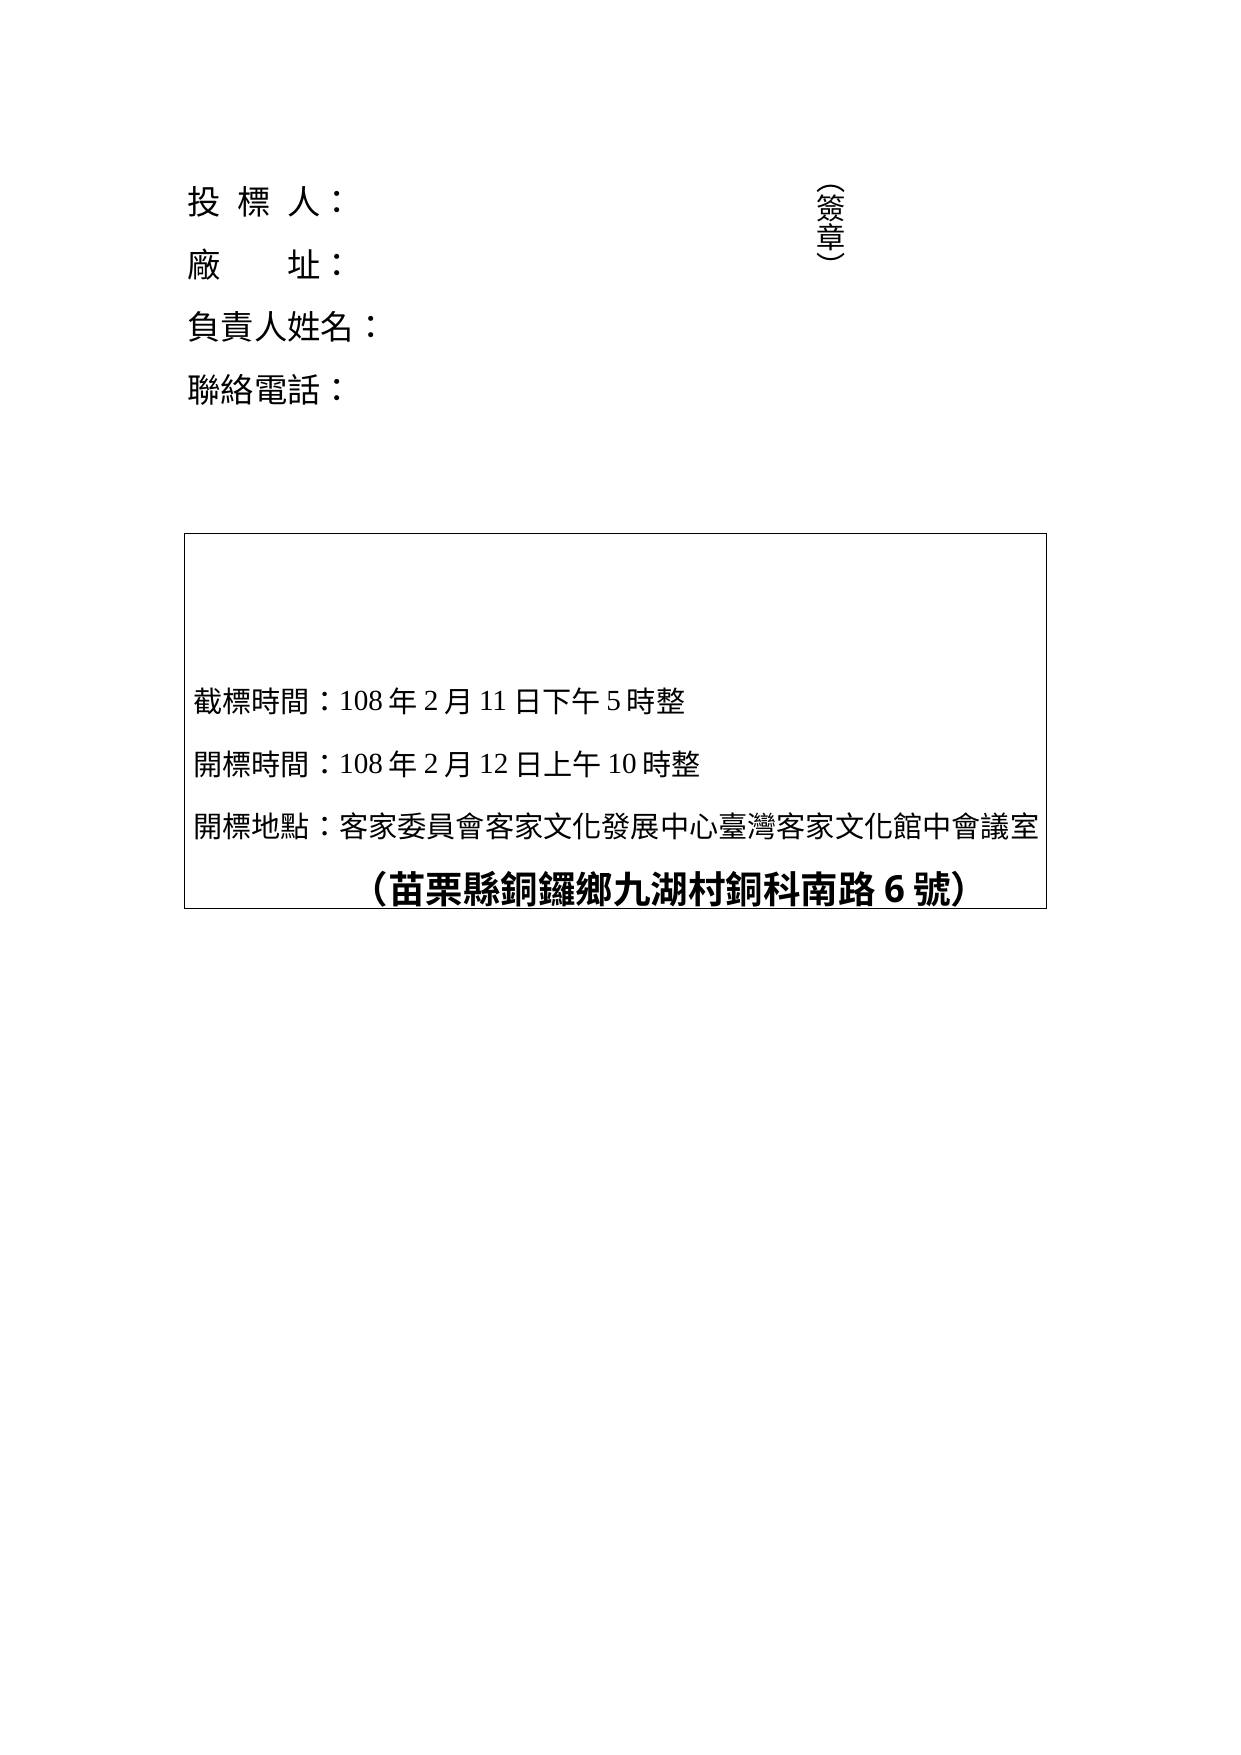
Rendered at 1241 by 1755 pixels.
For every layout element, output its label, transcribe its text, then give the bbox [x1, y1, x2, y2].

text （簽章） [818, 187, 843, 206]
text （簽章） [818, 205, 843, 231]
table_header 截標時間：108年2月11日下午5時整 開標時間：108年2月12日上午10時整 開標地點：客家委員會客家文化發展中心臺灣客家文化館中會議室 （苗栗縣銅鑼鄉九湖村銅科南路6號） [185, 534, 1046, 908]
text 投 標 人： [187, 158, 1107, 314]
text （簽章） [818, 256, 843, 314]
text （簽章） [818, 247, 843, 258]
text 聯絡電話： [187, 346, 1107, 408]
text （簽章） [818, 232, 843, 245]
text 廠 址： [187, 221, 768, 283]
text （簽章） [818, 164, 843, 189]
text [843, 221, 1107, 283]
text 負責人姓名： [187, 283, 1107, 346]
